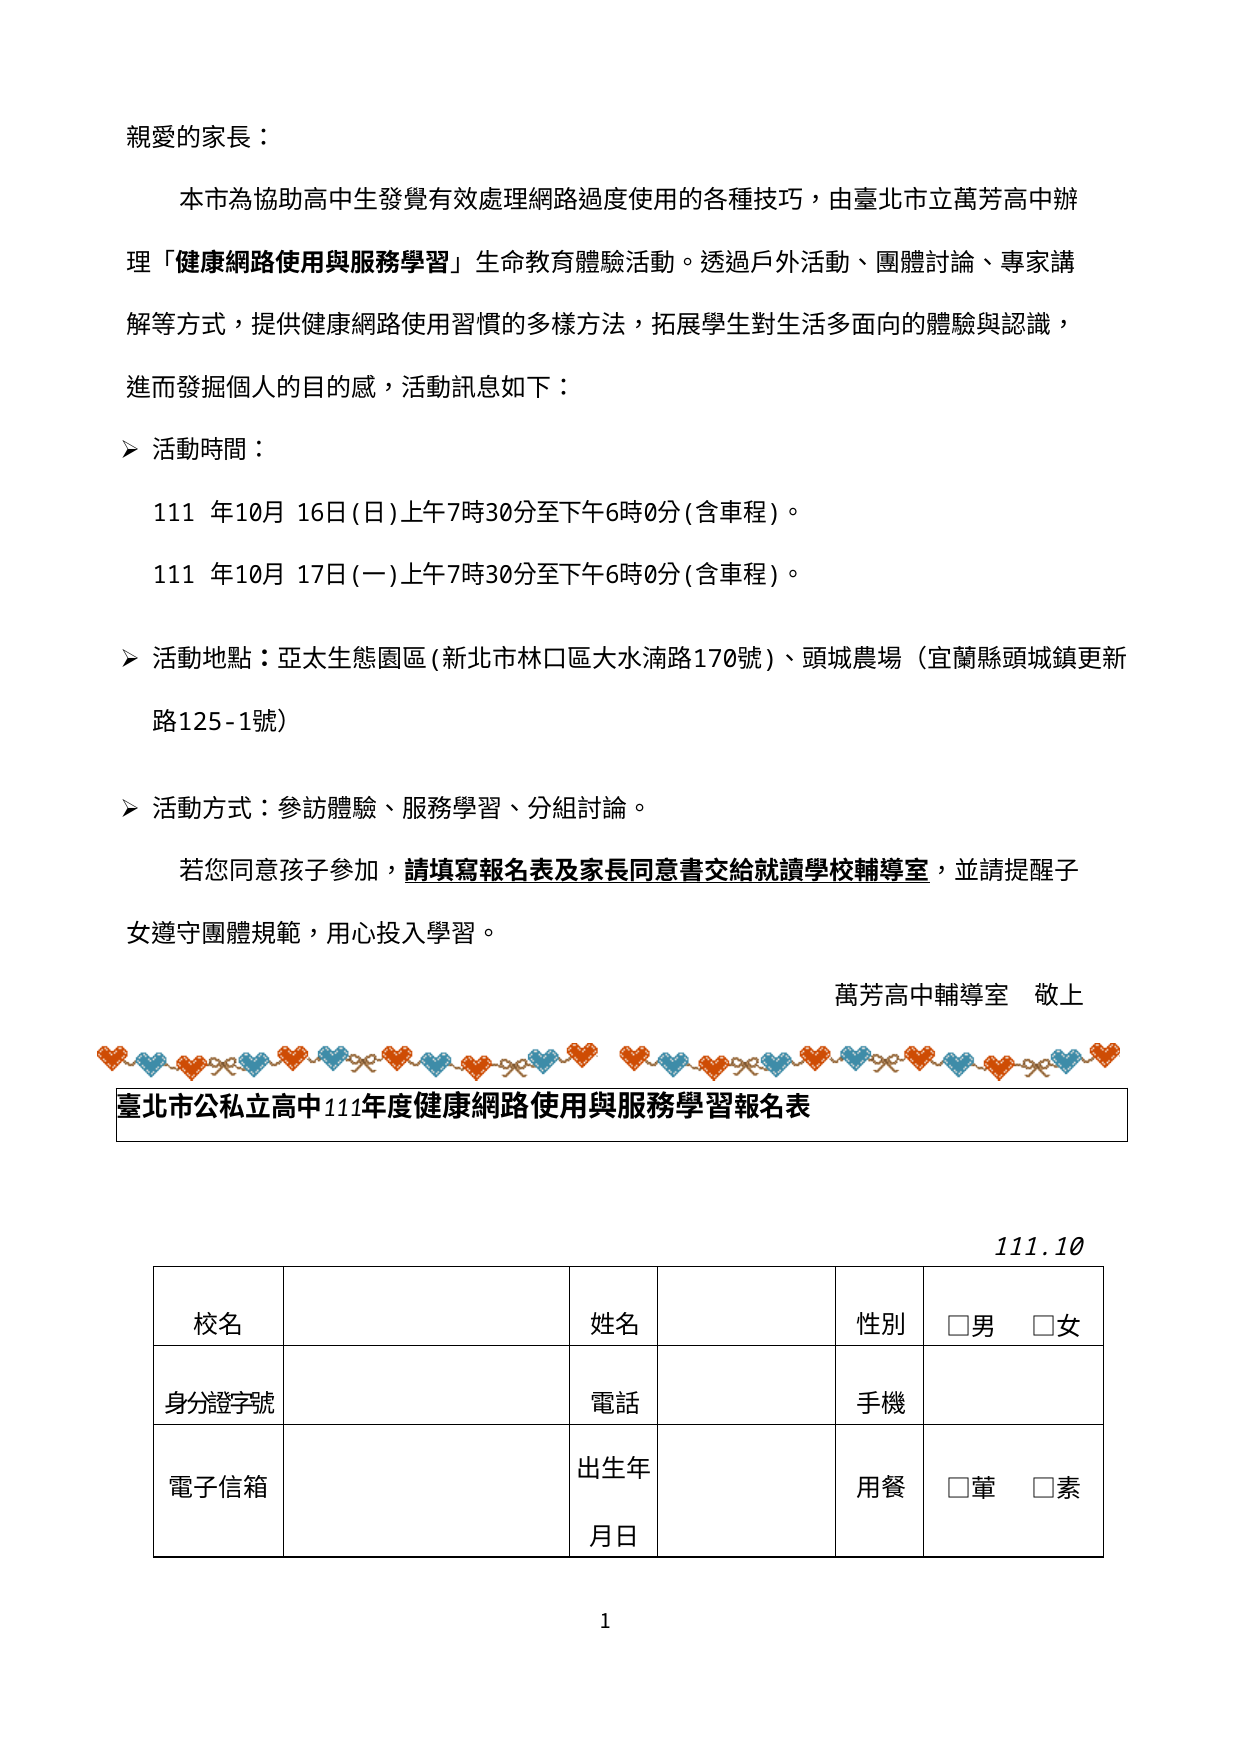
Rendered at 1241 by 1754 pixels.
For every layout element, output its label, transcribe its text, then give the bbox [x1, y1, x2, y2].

table_cell [658, 1346, 835, 1424]
text 本市為協助高中生發覺有效處理網路過度使用的各種技巧，由臺北市立萬芳高中辦理「健康網路使用與服務學習」生命教育體驗活動。透過戶外活動、團體討論、專家講解等方式，提供健康網路使用習慣的多樣方法，拓展學生對生活多面向的體驗與認識，進而發掘個人的目的感，活動訊息如下： [126, 156, 1086, 406]
list 活動時間： [120, 406, 1128, 469]
table_cell [924, 1346, 1103, 1424]
text 111 年10月 16日(日)上午7時30分至下午6時0分(含車程)。 [152, 469, 1128, 531]
table_cell 電子信箱 [154, 1425, 283, 1556]
table_cell □葷 □素 [924, 1425, 1103, 1556]
table_cell 用餐 [836, 1425, 923, 1556]
text 111.10 [83, 1016, 1084, 1266]
table_cell 手機 [836, 1346, 923, 1424]
text 若您同意孩子參加，請填寫報名表及家長同意書交給就讀學校輔導室，並請提醒子女遵守團體規範，用心投入學習。 [126, 827, 1086, 952]
table_cell 身分證字號 [154, 1346, 283, 1424]
table_cell [284, 1425, 569, 1556]
table_header 校名 [154, 1267, 283, 1345]
list 活動地點：亞太生態園區(新北市林口區大水湳路170號)、頭城農場（宜蘭縣頭城鎮更新路125-1號） [120, 615, 1128, 740]
table_cell 出生年 月日 [570, 1425, 657, 1556]
table_header [658, 1267, 835, 1345]
text 萬芳高中輔導室 敬上 [83, 952, 1084, 1014]
table_header [284, 1267, 569, 1345]
table_header 性別 [836, 1267, 923, 1345]
text 親愛的家長： [126, 94, 1128, 156]
list 活動方式：參訪體驗、服務學習、分組討論。 [120, 764, 1128, 827]
table_cell 電話 [570, 1346, 657, 1424]
table_cell [658, 1425, 835, 1556]
text [117, 1124, 1127, 1141]
table_header □男 □女 [924, 1267, 1103, 1345]
table_header 姓名 [570, 1267, 657, 1345]
text 臺北市公私立高中111年度健康網路使用與服務學習報名表 [117, 1089, 1127, 1124]
table_cell [284, 1346, 569, 1424]
text 111 年10月 17日(一)上午7時30分至下午6時0分(含車程)。 [152, 531, 1128, 594]
